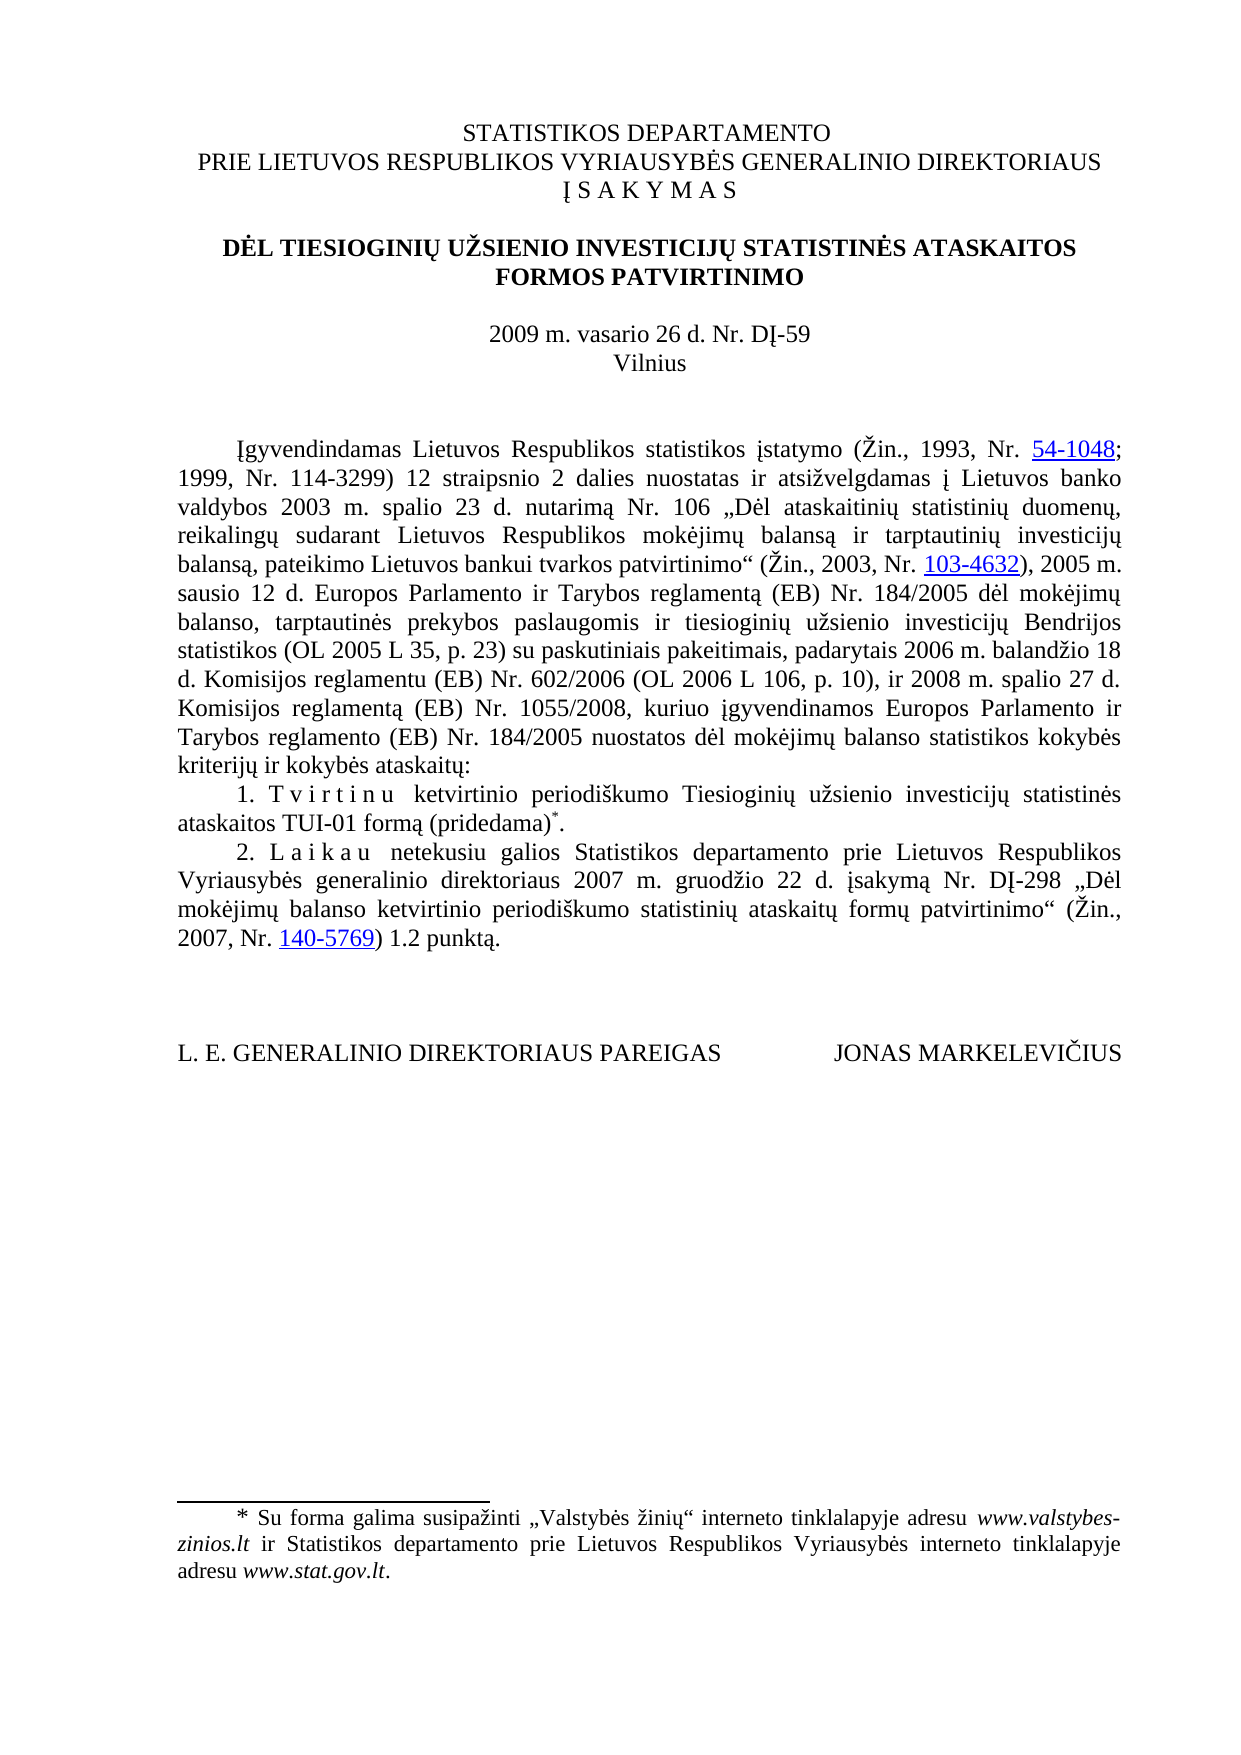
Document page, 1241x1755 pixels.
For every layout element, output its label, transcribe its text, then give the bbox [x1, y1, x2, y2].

text Įgyvendindamas Lietuvos Respublikos statistikos įstatymo (Žin., 1993, Nr. 54-1048; 1999, Nr. 114-3299) 12 straipsnio 2 dalies nuostatas ir atsižvelgdamas į Lietuvos banko valdybos 2003 m. spalio 23 d. nutarimą Nr. 106 „Dėl ataskaitinių statistinių duomenų, reikalingų sudarant Lietuvos Respublikos mokėjimų balansą ir tarptautinių investicijų balansą, pateikimo Lietuvos bankui tvarkos patvirtinimo“ (Žin., 2003, Nr. 103-4632), 2005 m. sausio 12 d. Europos Parlamento ir Tarybos reglamentą (EB) Nr. 184/2005 dėl mokėjimų balanso, tarptautinės prekybos paslaugomis ir tiesioginių užsienio investicijų Bendrijos statistikos (OL 2005 L 35, p. 23) su paskutiniais pakeitimais, padarytais 2006 m. balandžio 18 d. Komisijos reglamentu (EB) Nr. 602/2006 (OL 2006 L 106, p. 10), ir 2008 m. spalio 27 d. Komisijos reglamentą (EB) Nr. 1055/2008, kuriuo įgyvendinamos Europos Parlamento ir Tarybos reglamento (EB) Nr. 184/2005 nuostatos dėl mokėjimų balanso statistikos kokybės kriterijų ir kokybės ataskaitų: [177, 434, 1122, 779]
text 2009 m. vasario 26 d. Nr. DĮ-59 [177, 319, 1122, 348]
text PRIE LIETUVOS RESPUBLIKOS VYRIAUSYBĖS GENERALINIO DIREKTORIAUS [177, 147, 1122, 176]
text DĖL TIESIOGINIŲ UŽSIENIO INVESTICIJŲ STATISTINĖS ATASKAITOS FORMOS PATVIRTINIMO [177, 233, 1122, 291]
text STATISTIKOS DEPARTAMENTO [177, 118, 1122, 147]
text Vilnius [177, 348, 1122, 377]
text 1. Tvirtinu ketvirtinio periodiškumo Tiesioginių užsienio investicijų statistinės ataskaitos TUI-01 formą (pridedama). [177, 779, 1122, 837]
text L. E. GENERALINIO DIREKTORIAUS PAREIGAS JONAS MARKELEVIČIUS [177, 1038, 1122, 1067]
text ĮSAKYMAS [177, 176, 1122, 204]
text 2. Laikau netekusiu galios Statistikos departamento prie Lietuvos Respublikos Vyriausybės generalinio direktoriaus 2007 m. gruodžio 22 d. įsakymą Nr. DĮ-298 „Dėl mokėjimų balanso ketvirtinio periodiškumo statistinių ataskaitų formų patvirtinimo“ (Žin., 2007, Nr. 140-5769) 1.2 punktą. [177, 837, 1122, 952]
text Su forma galima susipažinti „Valstybės žinių“ interneto tinklalapyje adresu www.valstybes-zinios.lt ir Statistikos departamento prie Lietuvos Respublikos Vyriausybės interneto tinklalapyje adresu www.stat.gov.lt. [177, 1502, 1122, 1583]
